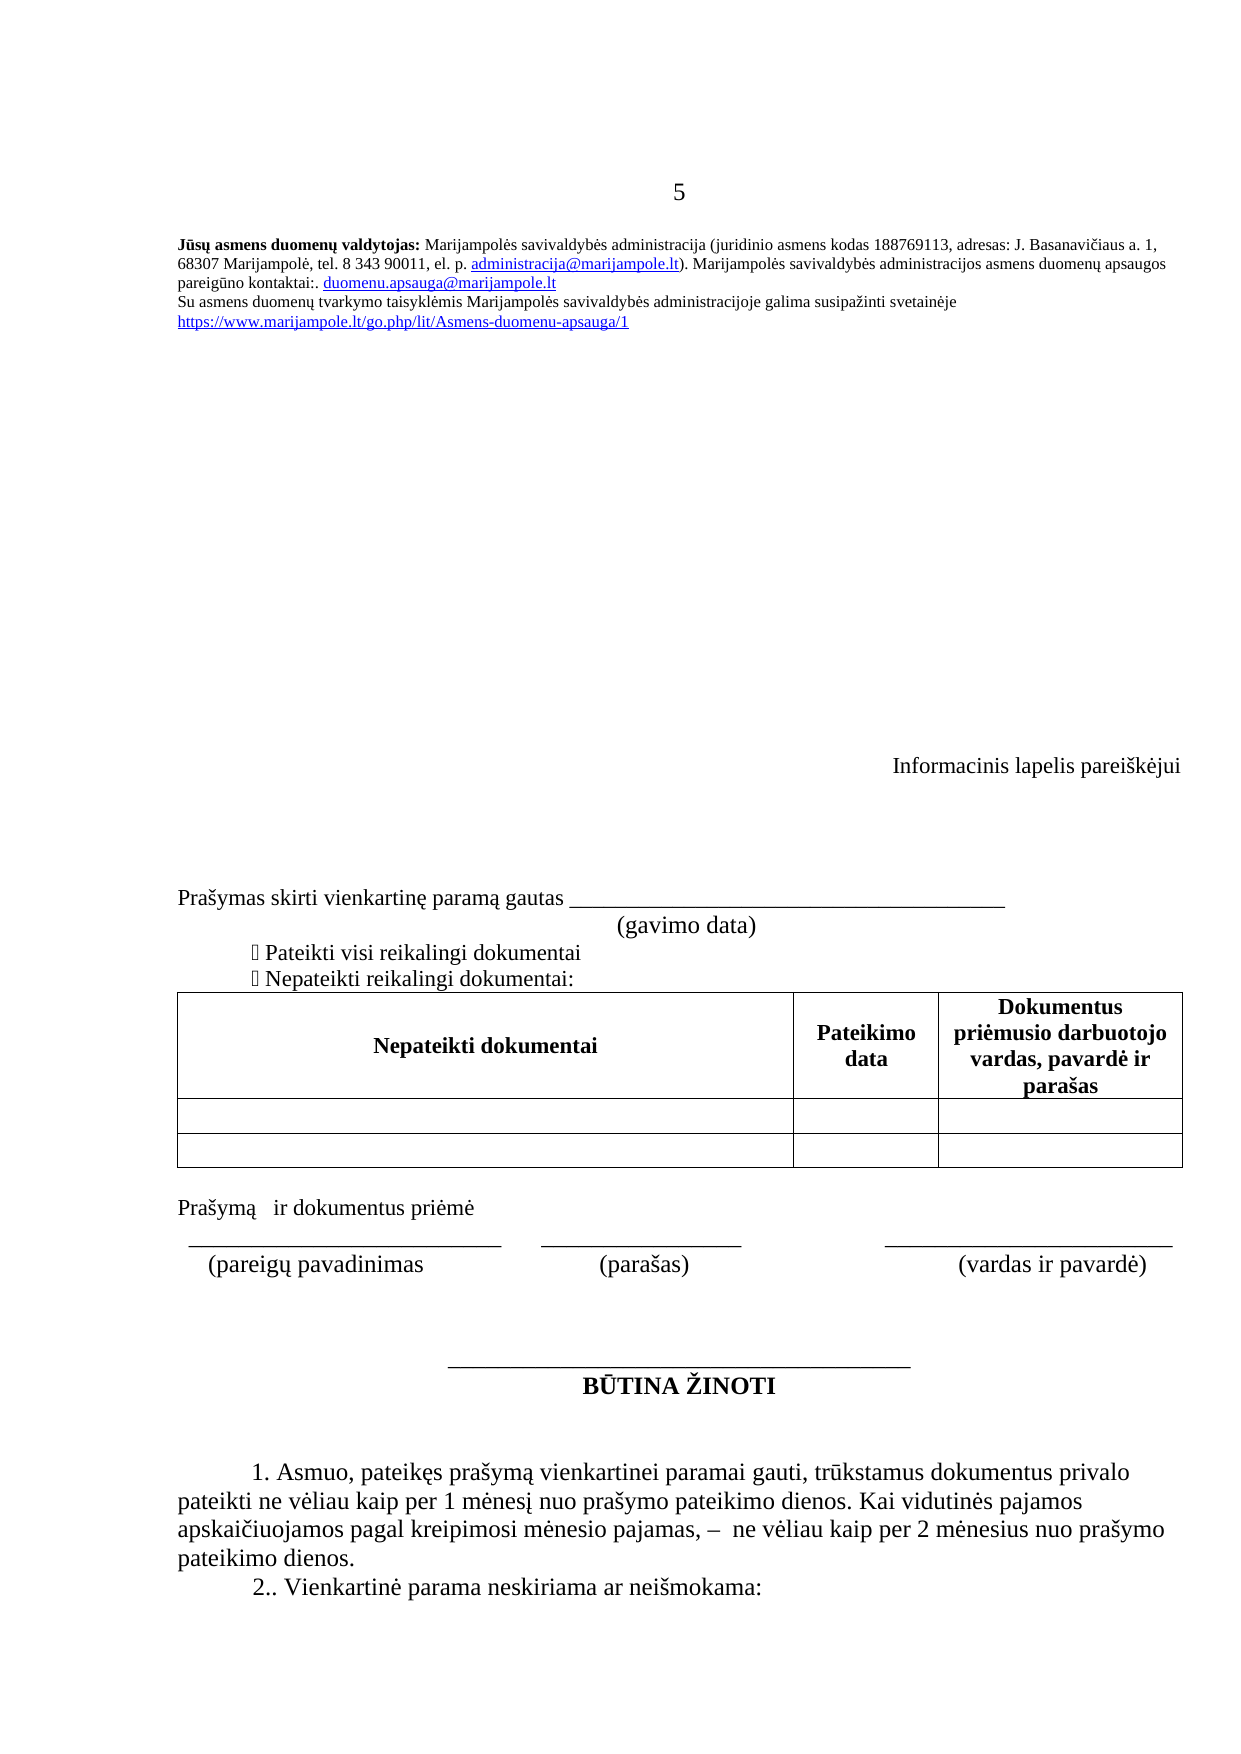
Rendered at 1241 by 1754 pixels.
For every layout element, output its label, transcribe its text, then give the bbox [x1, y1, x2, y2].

text Prašymas skirti vienkartinę paramą gautas ______________________________________ [177, 884, 1181, 910]
table_header _________________________ (pareigų pavadinimas [177, 1221, 517, 1284]
text Informacinis lapelis pareiškėjui [177, 752, 1181, 778]
text 2.. Vienkartinė parama neskiriama ar neišmokama: [177, 1572, 1181, 1601]
table_header ________________ _______________________ (parašas) (vardas ir pavardė) [517, 1221, 1205, 1284]
text (gavimo data) [177, 910, 1181, 939]
text Jūsų asmens duomenų valdytojas: Marijampolės savivaldybės administracija (juridinio asmens kodas 188769113, adresas: J. Basanavičiaus a. 1, 68307 Marijampolė, tel. 8 343 90011, el. p. administracija@marijampole.lt). Marijampolės savivaldybės administracijos asmens duomenų apsaugos pareigūno kontaktai:. duomenu.apsauga@marijampole.lt [177, 235, 1181, 292]
text BŪTINA ŽINOTI [177, 1371, 1181, 1399]
table_header Pateikimo data [794, 993, 938, 1098]
text 1. Asmuo, pateikęs prašymą vienkartinei paramai gauti, trūkstamus dokumentus privalo pateikti ne vėliau kaip per 1 mėnesį nuo prašymo pateikimo dienos. Kai vidutinės pajamos apskaičiuojamos pagal kreipimosi mėnesio pajamas, – ne vėliau kaip per 2 mėnesius nuo prašymo pateikimo dienos. [177, 1457, 1181, 1572]
table_cell [794, 1099, 938, 1133]
text c Nepateikti reikalingi dokumentai: [251, 965, 1181, 992]
text c Pateikti visi reikalingi dokumentai [251, 939, 1181, 965]
table_cell [178, 1134, 793, 1167]
text Su asmens duomenų tvarkymo taisyklėmis Marijampolės savivaldybės administracijoje galima susipažinti svetainėje https://www.marijampole.lt/go.php/lit/Asmens-duomenu-apsauga/1 [177, 292, 1181, 331]
text Prašymą ir dokumentus priėmė [177, 1194, 1181, 1221]
table_cell [939, 1134, 1182, 1167]
table_header Dokumentus priėmusio darbuotojo vardas, pavardė ir parašas [939, 993, 1182, 1098]
text _____________________________________ [177, 1342, 1181, 1371]
table_cell [178, 1099, 793, 1133]
table_cell [939, 1099, 1182, 1133]
table_cell [794, 1134, 938, 1167]
table_header Nepateikti dokumentai [178, 993, 793, 1098]
